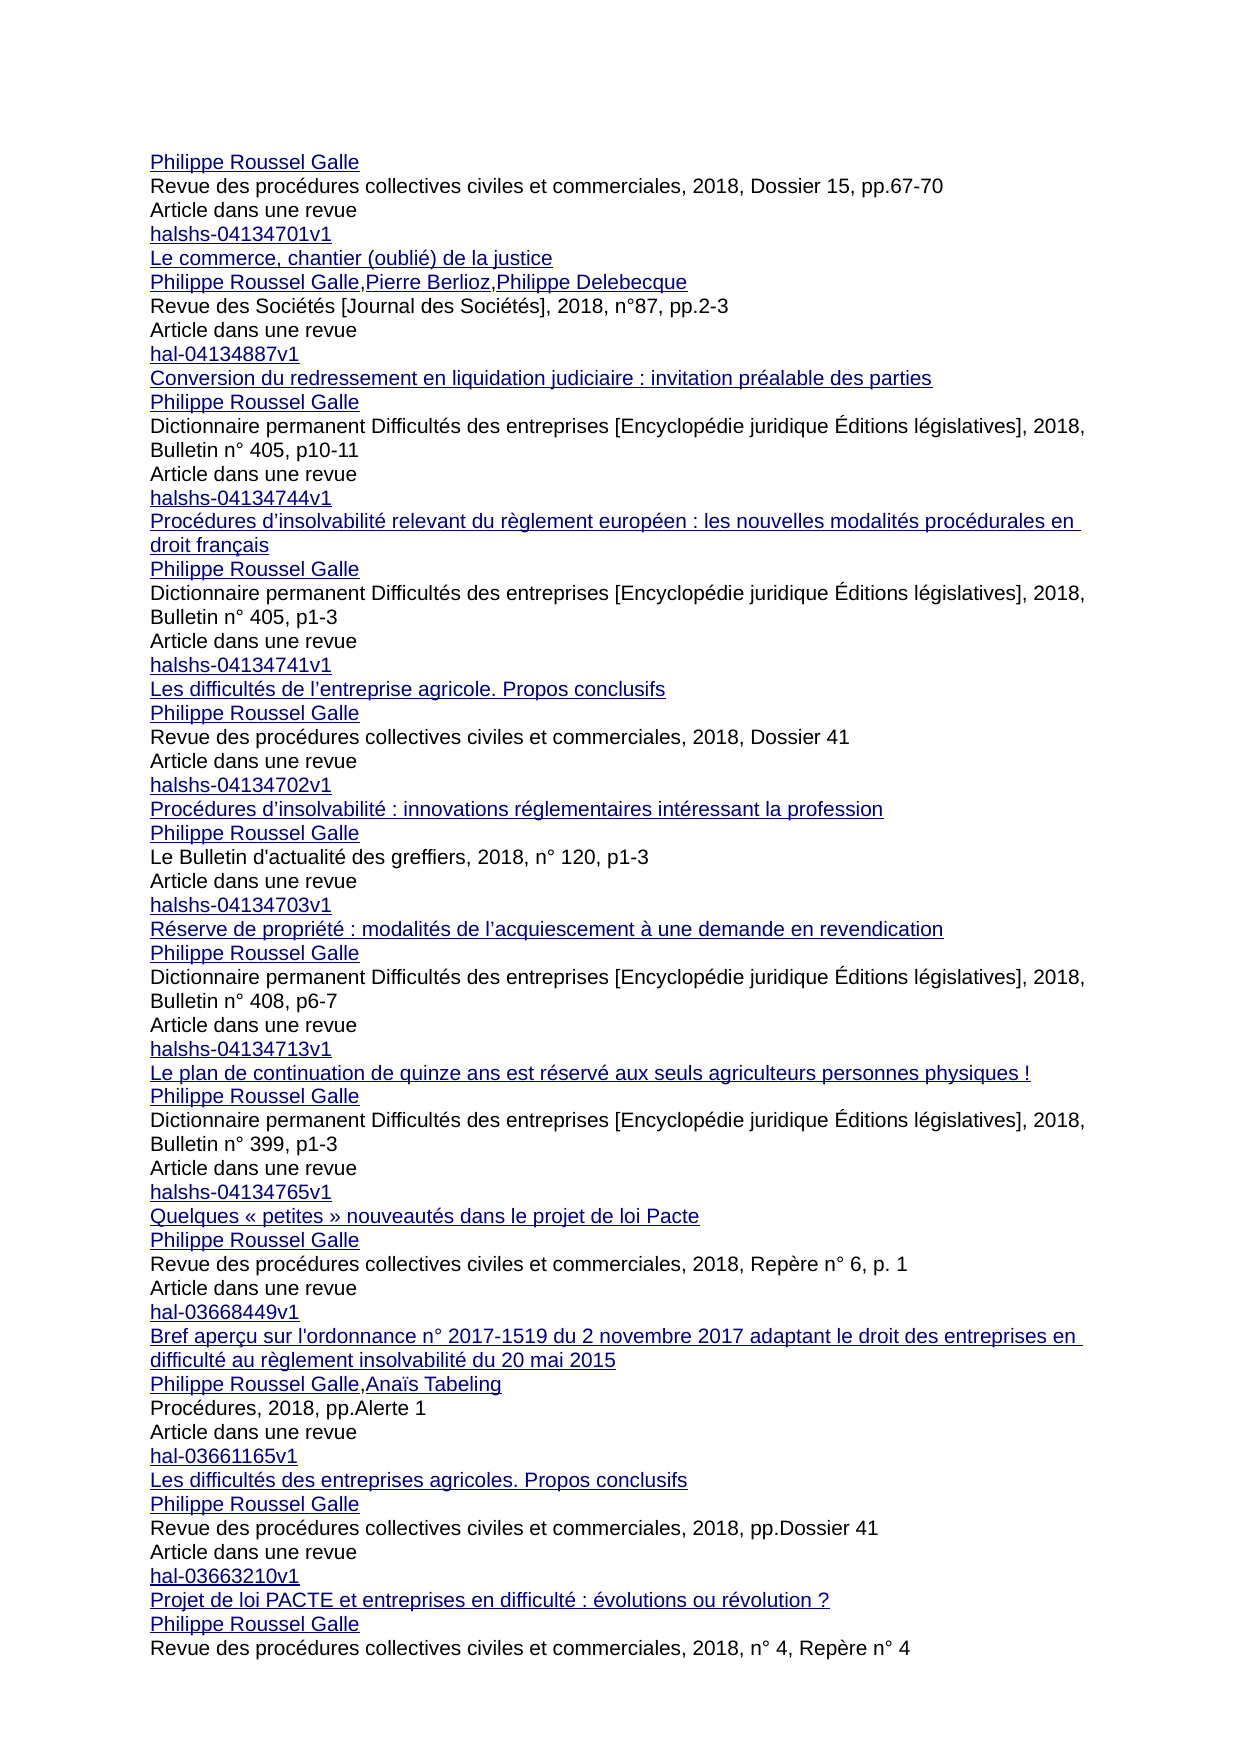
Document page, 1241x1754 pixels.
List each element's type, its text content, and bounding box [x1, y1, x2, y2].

table_cell Les difficultés des entreprises agricoles. Propos conclusifs Philippe Roussel Galle Revue des procédures collectives civiles et commerciales, 2018, pp.Dossier 41 Article dans une revue hal-03663210v1 [150, 1468, 1090, 1587]
table_cell Philippe Roussel Galle Revue des procédures collectives civiles et commerciales, 2018, Dossier 15, pp.67-70 Article dans une revue halshs-04134701v1 [150, 150, 1090, 246]
table_cell Réserve de propriété : modalités de l’acquiescement à une demande en revendication Philippe Roussel Galle Dictionnaire permanent Difficultés des entreprises [Encyclopédie juridique Éditions législatives], 2018, Bulletin n° 408, p6-7 Article dans une revue halshs-04134713v1 [150, 917, 1090, 1060]
table_cell Quelques « petites » nouveautés dans le projet de loi Pacte Philippe Roussel Galle Revue des procédures collectives civiles et commerciales, 2018, Repère n° 6, p. 1 Article dans une revue hal-03668449v1 [150, 1204, 1090, 1324]
table_cell Conversion du redressement en liquidation judiciaire : invitation préalable des parties Philippe Roussel Galle Dictionnaire permanent Difficultés des entreprises [Encyclopédie juridique Éditions législatives], 2018, Bulletin n° 405, p10-11 Article dans une revue halshs-04134744v1 [150, 366, 1090, 509]
table_cell Bref aperçu sur l'ordonnance n° 2017-1519 du 2 novembre 2017 adaptant le droit des entreprises en difficulté au règlement insolvabilité du 20 mai 2015 Philippe Roussel Galle,Anaïs Tabeling Procédures, 2018, pp.Alerte 1 Article dans une revue hal-03661165v1 [150, 1324, 1090, 1468]
table_cell Le plan de continuation de quinze ans est réservé aux seuls agriculteurs personnes physiques ! Philippe Roussel Galle Dictionnaire permanent Difficultés des entreprises [Encyclopédie juridique Éditions législatives], 2018, Bulletin n° 399, p1-3 Article dans une revue halshs-04134765v1 [150, 1060, 1090, 1204]
table_cell Procédures d’insolvabilité relevant du règlement européen : les nouvelles modalités procédurales en droit français Philippe Roussel Galle Dictionnaire permanent Difficultés des entreprises [Encyclopédie juridique Éditions législatives], 2018, Bulletin n° 405, p1-3 Article dans une revue halshs-04134741v1 [150, 509, 1090, 677]
table_cell Le commerce, chantier (oublié) de la justice Philippe Roussel Galle,Pierre Berlioz,Philippe Delebecque Revue des Sociétés [Journal des Sociétés], 2018, n°87, pp.2-3 Article dans une revue hal-04134887v1 [150, 246, 1090, 366]
table_cell Procédures d’insolvabilité : innovations réglementaires intéressant la profession Philippe Roussel Galle Le Bulletin d'actualité des greffiers, 2018, n° 120, p1-3 Article dans une revue halshs-04134703v1 [150, 797, 1090, 917]
table_cell Les difficultés de l’entreprise agricole. Propos conclusifs Philippe Roussel Galle Revue des procédures collectives civiles et commerciales, 2018, Dossier 41 Article dans une revue halshs-04134702v1 [150, 677, 1090, 797]
table_cell Projet de loi PACTE et entreprises en difficulté : évolutions ou révolution ? Philippe Roussel Galle Revue des procédures collectives civiles et commerciales, 2018, n° 4, Repère n° 4 [150, 1588, 1090, 1659]
